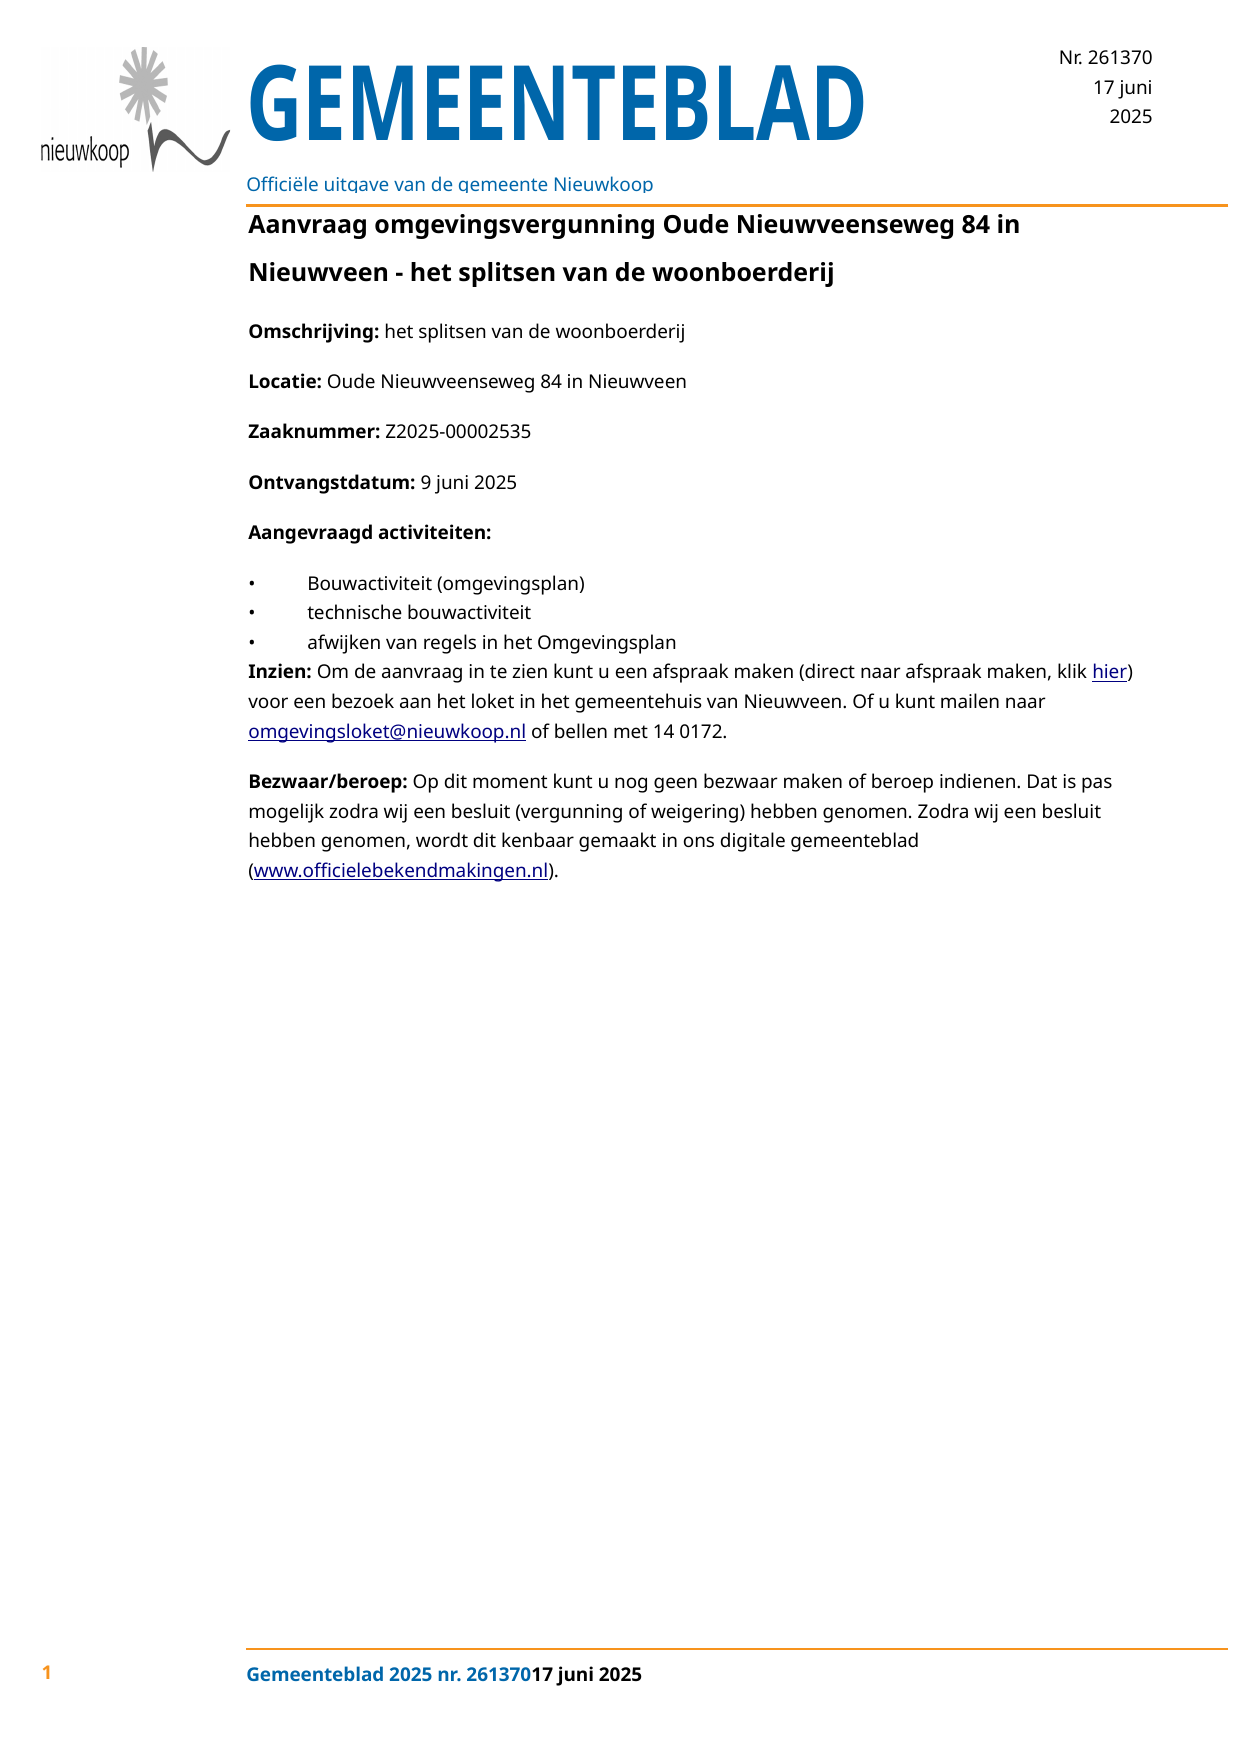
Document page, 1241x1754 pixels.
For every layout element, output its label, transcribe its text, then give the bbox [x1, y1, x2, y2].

text Bezwaar/beroep: Op dit moment kunt u nog geen bezwaar maken of beroep indienen. Dat is pas mogelijk zodra wij een besluit (vergunning of weigering) hebben genomen. Zodra wij een besluit hebben genomen, wordt dit kenbaar gemaakt in ons digitale gemeenteblad (www.officielebekendmakingen.nl). [248, 768, 1152, 883]
text Locatie: Oude Nieuwveenseweg 84 in Nieuwveen [248, 368, 1152, 394]
picture [41, 47, 231, 172]
text Inzien: Om de aanvraag in te zien kunt u een afspraak maken (direct naar afspraak maken, klik hier) voor een bezoek aan het loket in het gemeentehuis van Nieuwveen. Of u kunt mailen naar omgevingsloket@nieuwkoop.nl of bellen met 14 0172. [248, 659, 1152, 744]
text Ontvangstdatum: 9 juni 2025 [248, 469, 1152, 495]
list Bouwactiviteit (omgevingsplan) [248, 570, 1152, 596]
text Omschrijving: het splitsen van de woonboerderij [248, 318, 1152, 344]
list afwijken van regels in het Omgevingsplan [248, 629, 1152, 655]
text Zaaknummer: Z2025-00002535 [248, 419, 1152, 444]
list technische bouwactiviteit [248, 599, 1152, 625]
text Aangevraagd activiteiten: [248, 519, 1152, 545]
text Aanvraag omgevingsvergunning Oude Nieuwveenseweg 84 in Nieuwveen - het splitsen van de woonboerderij [248, 207, 1152, 288]
